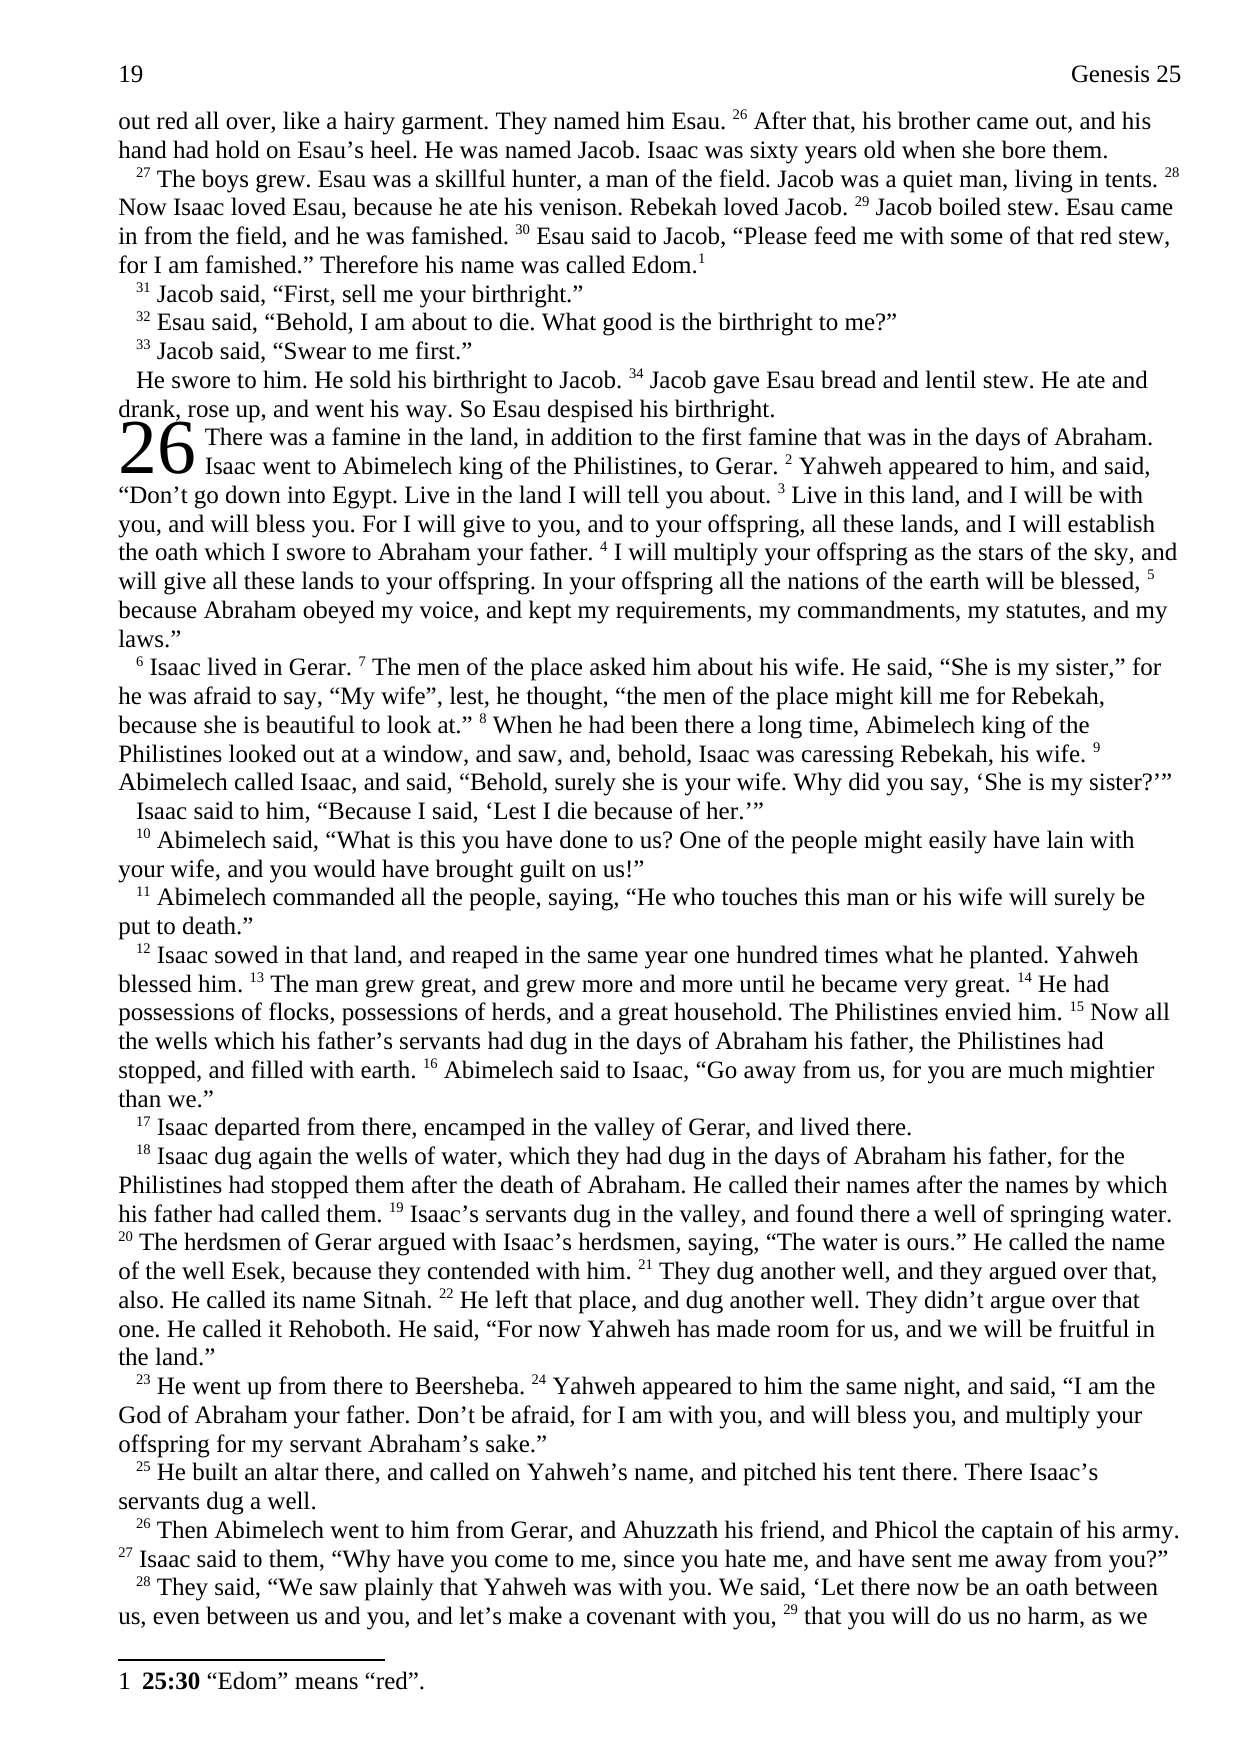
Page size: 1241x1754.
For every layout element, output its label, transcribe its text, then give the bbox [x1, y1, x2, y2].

text 25 He built an altar there, and called on Yahweh’s name, and pitched his tent there. There Isaac’s servants dug a well. [118, 1457, 1181, 1515]
text out red all over, like a hairy garment. They named him Esau. 26 After that, his brother came out, and his hand had hold on Esau’s heel. He was named Jacob. Isaac was sixty years old when she bore them. [118, 106, 1181, 164]
text 18 Isaac dug again the wells of water, which they had dug in the days of Abraham his father, for the Philistines had stopped them after the death of Abraham. He called their names after the names by which his father had called them. 19 Isaac’s servants dug in the valley, and found there a well of springing water. 20 The herdsmen of Gerar argued with Isaac’s herdsmen, saying, “The water is ours.” He called the name of the well Esek, because they contended with him. 21 They dug another well, and they argued over that, also. He called its name Sitnah. 22 He left that place, and dug another well. They didn’t argue over that one. He called it Rehoboth. He said, “For now Yahweh has made room for us, and we will be fruitful in the land.” [118, 1141, 1181, 1371]
text 12 Isaac sowed in that land, and reaped in the same year one hundred times what he planted. Yahweh blessed him. 13 The man grew great, and grew more and more until he became very great. 14 He had possessions of flocks, possessions of herds, and a great household. The Philistines envied him. 15 Now all the wells which his father’s servants had dug in the days of Abraham his father, the Philistines had stopped, and filled with earth. 16 Abimelech said to Isaac, “Go away from us, for you are much mightier than we.” [118, 940, 1181, 1112]
text He swore to him. He sold his birthright to Jacob. 34 Jacob gave Esau bread and lentil stew. He ate and drank, rose up, and went his way. So Esau despised his birthright. [118, 365, 1181, 422]
text 26 Then Abimelech went to him from Gerar, and Ahuzzath his friend, and Phicol the captain of his army. 27 Isaac said to them, “Why have you come to me, since you hate me, and have sent me away from you?” [118, 1515, 1181, 1572]
text 26There was a famine in the land, in addition to the first famine that was in the days of Abraham. Isaac went to Abimelech king of the Philistines, to Gerar. 2 Yahweh appeared to him, and said, “Don’t go down into Egypt. Live in the land I will tell you about. 3 Live in this land, and I will be with you, and will bless you. For I will give to you, and to your offspring, all these lands, and I will establish the oath which I swore to Abraham your father. 4 I will multiply your offspring as the stars of the sky, and will give all these lands to your offspring. In your offspring all the nations of the earth will be blessed, 5 because Abraham obeyed my voice, and kept my requirements, my commandments, my statutes, and my laws.” [118, 422, 1181, 652]
text 11 Abimelech commanded all the people, saying, “He who touches this man or his wife will surely be put to death.” [118, 882, 1181, 940]
text 23 He went up from there to Beersheba. 24 Yahweh appeared to him the same night, and said, “I am the God of Abraham your father. Don’t be afraid, for I am with you, and will bless you, and multiply your offspring for my servant Abraham’s sake.” [118, 1371, 1181, 1457]
text 17 Isaac departed from there, encamped in the valley of Gerar, and lived there. [118, 1112, 1181, 1141]
text 31 Jacob said, “First, sell me your birthright.” [118, 279, 1181, 307]
text 27 The boys grew. Esau was a skillful hunter, a man of the field. Jacob was a quiet man, living in tents. 28 Now Isaac loved Esau, because he ate his venison. Rebekah loved Jacob. 29 Jacob boiled stew. Esau came in from the field, and he was famished. 30 Esau said to Jacob, “Please feed me with some of that red stew, for I am famished.” Therefore his name was called Edom. [118, 164, 1181, 279]
text 33 Jacob said, “Swear to me first.” [118, 336, 1181, 365]
text 25:30 “Edom” means “red”. [118, 1666, 1181, 1695]
text 32 Esau said, “Behold, I am about to die. What good is the birthright to me?” [118, 307, 1181, 336]
text 28 They said, “We saw plainly that Yahweh was with you. We said, ‘Let there now be an oath between us, even between us and you, and let’s make a covenant with you, 29 that you will do us no harm, as we [118, 1572, 1181, 1630]
text Isaac said to him, “Because I said, ‘Lest I die because of her.’” [118, 796, 1181, 825]
text 6 Isaac lived in Gerar. 7 The men of the place asked him about his wife. He said, “She is my sister,” for he was afraid to say, “My wife”, lest, he thought, “the men of the place might kill me for Rebekah, because she is beautiful to look at.” 8 When he had been there a long time, Abimelech king of the Philistines looked out at a window, and saw, and, behold, Isaac was caressing Rebekah, his wife. 9 Abimelech called Isaac, and said, “Behold, surely she is your wife. Why did you say, ‘She is my sister?’” [118, 652, 1181, 796]
text 10 Abimelech said, “What is this you have done to us? One of the people might easily have lain with your wife, and you would have brought guilt on us!” [118, 825, 1181, 882]
